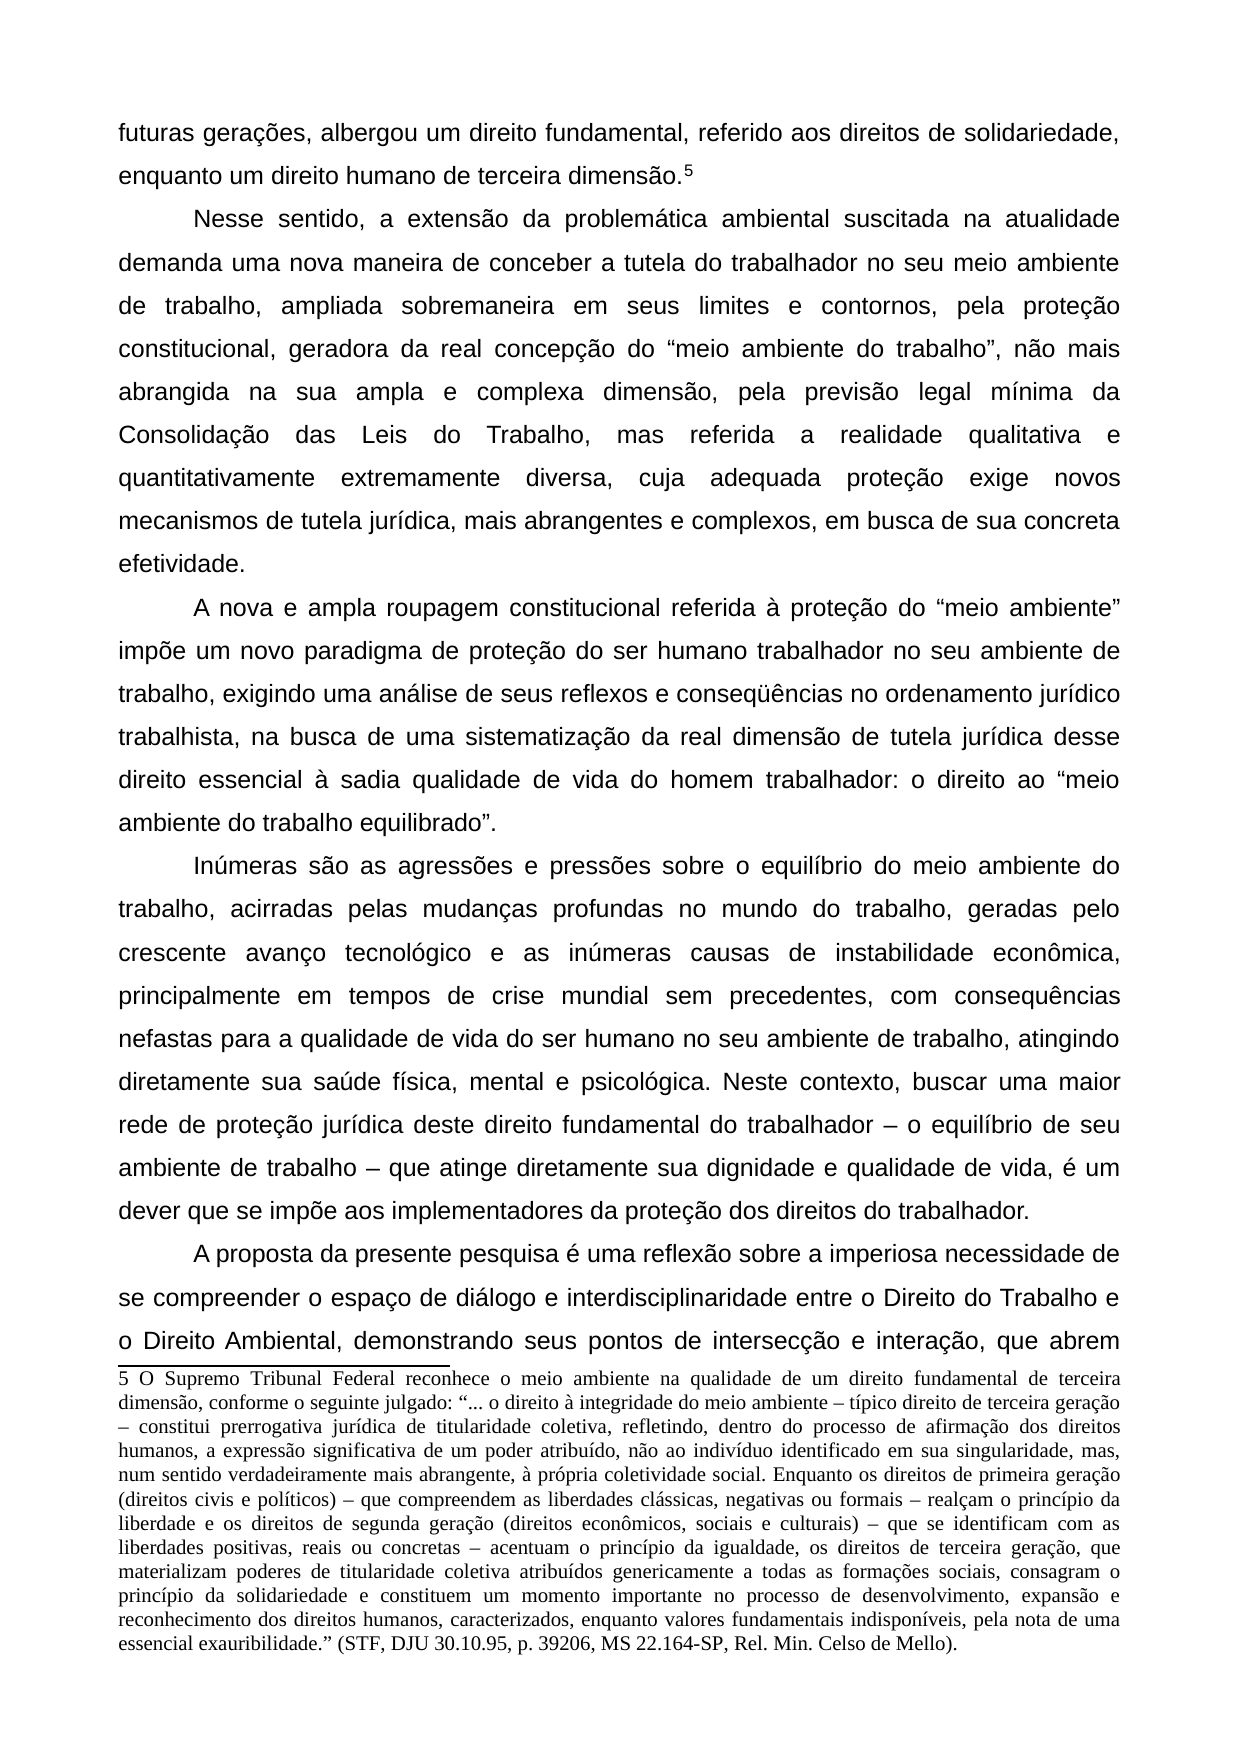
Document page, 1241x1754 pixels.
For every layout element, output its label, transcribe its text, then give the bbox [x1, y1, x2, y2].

text Nesse sentido, a extensão da problemática ambiental suscitada na atualidade demanda uma nova maneira de conceber a tutela do trabalhador no seu meio ambiente de trabalho, ampliada sobremaneira em seus limites e contornos, pela proteção constitucional, geradora da real concepção do “meio ambiente do trabalho”, não mais abrangida na sua ampla e complexa dimensão, pela previsão legal mínima da Consolidação das Leis do Trabalho, mas referida a realidade qualitativa e quantitativamente extremamente diversa, cuja adequada proteção exige novos mecanismos de tutela jurídica, mais abrangentes e complexos, em busca de sua concreta efetividade. [118, 204, 1122, 578]
text O Supremo Tribunal Federal reconhece o meio ambiente na qualidade de um direito fundamental de terceira dimensão, conforme o seguinte julgado: “... o direito à integridade do meio ambiente – típico direito de terceira geração – constitui prerrogativa jurídica de titularidade coletiva, refletindo, dentro do processo de afirmação dos direitos humanos, a expressão significativa de um poder atribuído, não ao indivíduo identificado em sua singularidade, mas, num sentido verdadeiramente mais abrangente, à própria coletividade social. Enquanto os direitos de primeira geração (direitos civis e políticos) – que compreendem as liberdades clássicas, negativas ou formais – realçam o princípio da liberdade e os direitos de segunda geração (direitos econômicos, sociais e culturais) – que se identificam com as liberdades positivas, reais ou concretas – acentuam o princípio da igualdade, os direitos de terceira geração, que materializam poderes de titularidade coletiva atribuídos genericamente a todas as formações sociais, consagram o princípio da solidariedade e constituem um momento importante no processo de desenvolvimento, expansão e reconhecimento dos direitos humanos, caracterizados, enquanto valores fundamentais indisponíveis, pela nota de uma essencial exauribilidade.” (STF, DJU 30.10.95, p. 39206, MS 22.164-SP, Rel. Min. Celso de Mello). [118, 1366, 1122, 1655]
text futuras gerações, albergou um direito fundamental, referido aos direitos de solidariedade, enquanto um direito humano de terceira dimensão. [118, 118, 1122, 190]
text A nova e ampla roupagem constitucional referida à proteção do “meio ambiente” impõe um novo paradigma de proteção do ser humano trabalhador no seu ambiente de trabalho, exigindo uma análise de seus reflexos e conseqüências no ordenamento jurídico trabalhista, na busca de uma sistematização da real dimensão de tutela jurídica desse direito essencial à sadia qualidade de vida do homem trabalhador: o direito ao “meio ambiente do trabalho equilibrado”. [118, 592, 1122, 837]
text Inúmeras são as agressões e pressões sobre o equilíbrio do meio ambiente do trabalho, acirradas pelas mudanças profundas no mundo do trabalho, geradas pelo crescente avanço tecnológico e as inúmeras causas de instabilidade econômica, principalmente em tempos de crise mundial sem precedentes, com consequências nefastas para a qualidade de vida do ser humano no seu ambiente de trabalho, atingindo diretamente sua saúde física, mental e psicológica. Neste contexto, buscar uma maior rede de proteção jurídica deste direito fundamental do trabalhador – o equilíbrio de seu ambiente de trabalho – que atinge diretamente sua dignidade e qualidade de vida, é um dever que se impõe aos implementadores da proteção dos direitos do trabalhador. [118, 851, 1122, 1225]
text A proposta da presente pesquisa é uma reflexão sobre a imperiosa necessidade de se compreender o espaço de diálogo e interdisciplinaridade entre o Direito do Trabalho e o Direito Ambiental, demonstrando seus pontos de intersecção e interação, que abrem [118, 1239, 1122, 1354]
